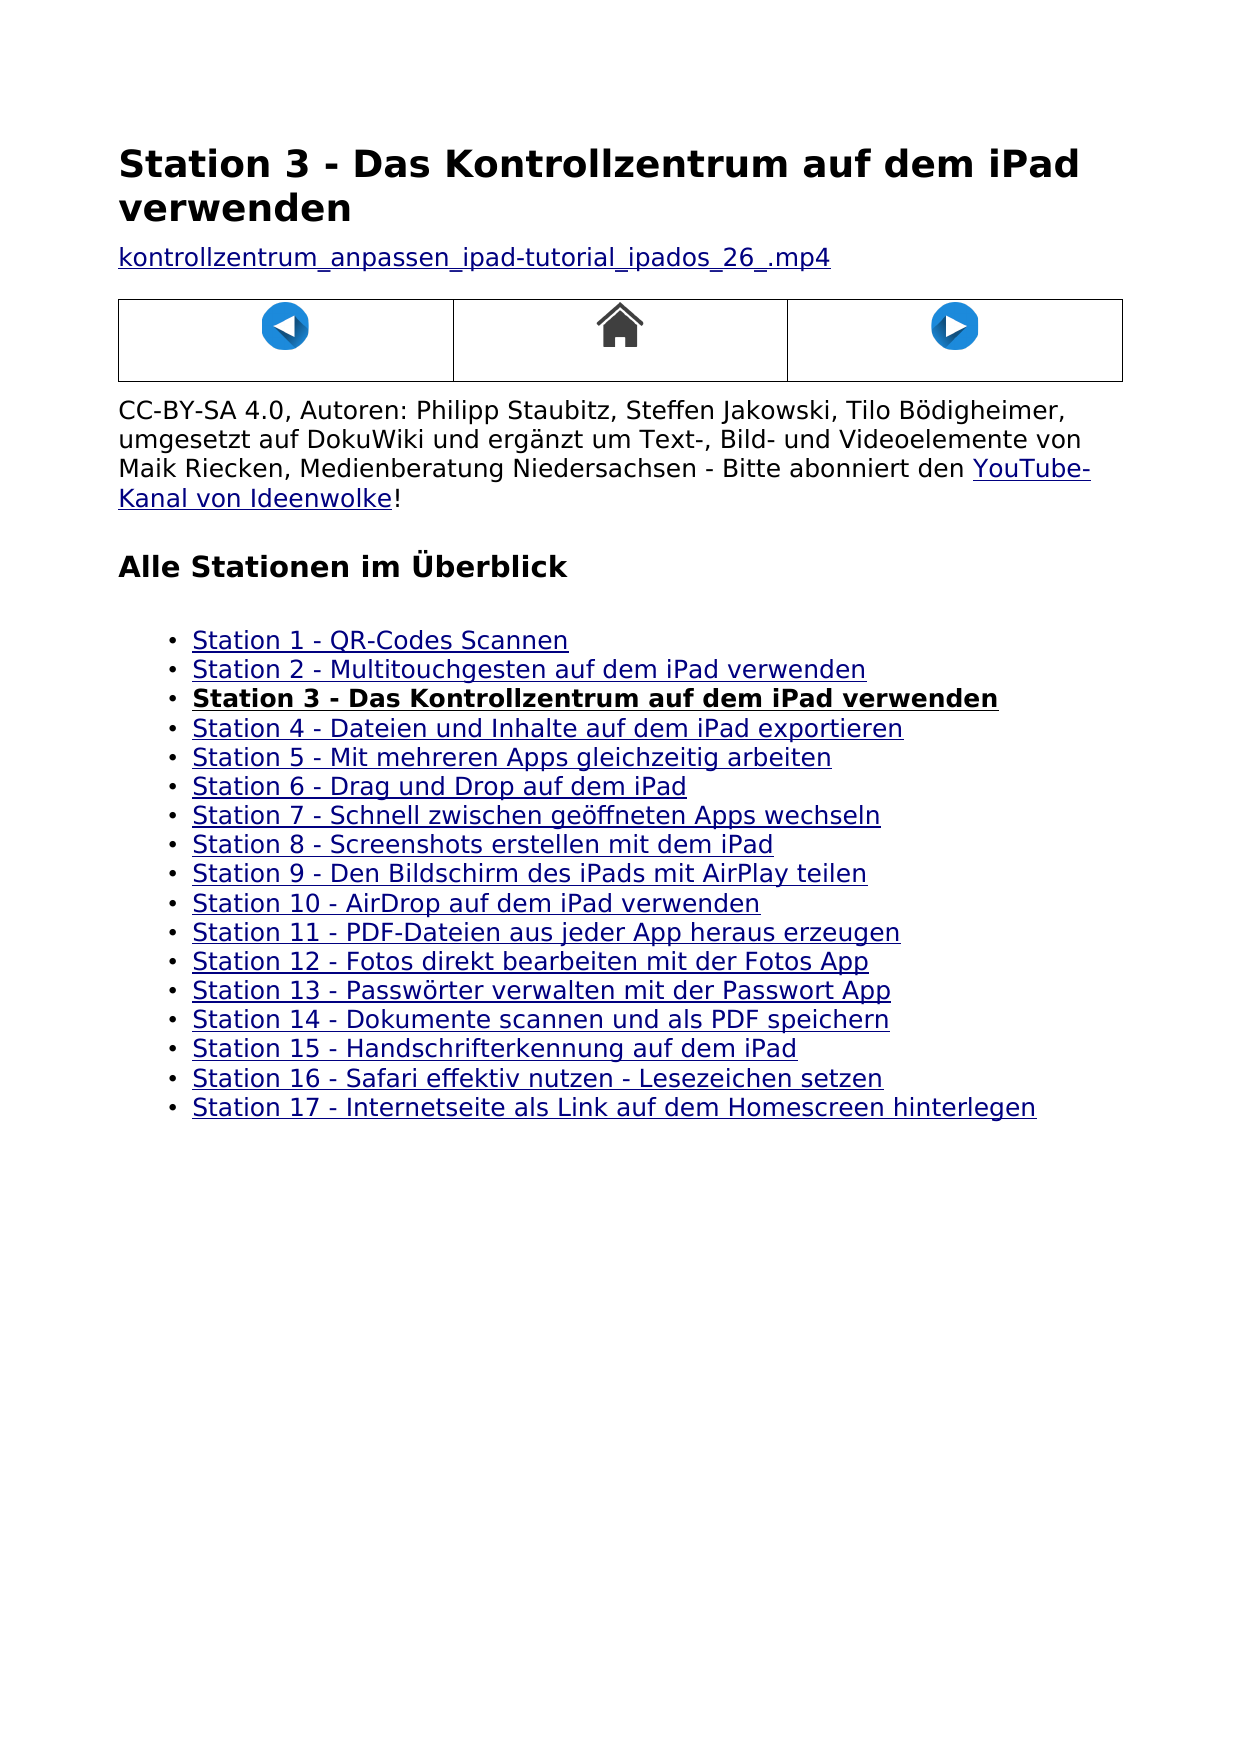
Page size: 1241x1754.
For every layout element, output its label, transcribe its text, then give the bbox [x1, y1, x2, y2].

list Station 15 - Handschrifterkennung auf dem iPad [177, 1035, 1122, 1064]
text kontrollzentrum_anpassen_ipad-tutorial_ipados_26_.mp4 [118, 243, 1122, 272]
list Station 17 - Internetseite als Link auf dem Homescreen hinterlegen [177, 1093, 1122, 1122]
list Station 11 - PDF-Dateien aus jeder App heraus erzeugen [177, 918, 1122, 947]
list Station 13 - Passwörter verwalten mit der Passwort App [177, 976, 1122, 1006]
list Station 8 - Screenshots erstellen mit dem iPad [177, 831, 1122, 860]
list Station 14 - Dokumente scannen und als PDF speichern [177, 1006, 1122, 1035]
list Station 5 - Mit mehreren Apps gleichzeitig arbeiten [177, 743, 1122, 772]
text CC-BY-SA 4.0, Autoren: Philipp Staubitz, Steffen Jakowski, Tilo Bödigheimer, umgesetzt auf DokuWiki und ergänzt um Text-, Bild- und Videoelemente von Maik Riecken, Medienberatung Niedersachsen - Bitte abonniert den YouTube-Kanal von Ideenwolke! [118, 396, 1122, 513]
subtitle Station 3 - Das Kontrollzentrum auf dem iPad verwenden [118, 143, 1122, 230]
list Station 7 - Schnell zwischen geöffneten Apps wechseln [177, 801, 1122, 831]
list Station 10 - AirDrop auf dem iPad verwenden [177, 889, 1122, 918]
list Station 6 - Drag und Drop auf dem iPad [177, 772, 1122, 801]
list Station 9 - Den Bildschirm des iPads mit AirPlay teilen [177, 860, 1122, 889]
picture [931, 302, 979, 350]
subtitle Alle Stationen im Überblick [118, 550, 1122, 584]
list Station 12 - Fotos direkt bearbeiten mit der Fotos App [177, 947, 1122, 976]
list Station 1 - QR-Codes Scannen [177, 626, 1122, 656]
picture [262, 302, 309, 350]
picture [596, 302, 644, 347]
list Station 4 - Dateien und Inhalte auf dem iPad exportieren [177, 714, 1122, 743]
list Station 2 - Multitouchgesten auf dem iPad verwenden [177, 656, 1122, 685]
list Station 16 - Safari effektiv nutzen - Lesezeichen setzen [177, 1064, 1122, 1093]
table_header [119, 300, 453, 381]
table_header [788, 300, 1122, 381]
table_header [454, 300, 787, 381]
list Station 3 - Das Kontrollzentrum auf dem iPad verwenden [177, 685, 1122, 714]
